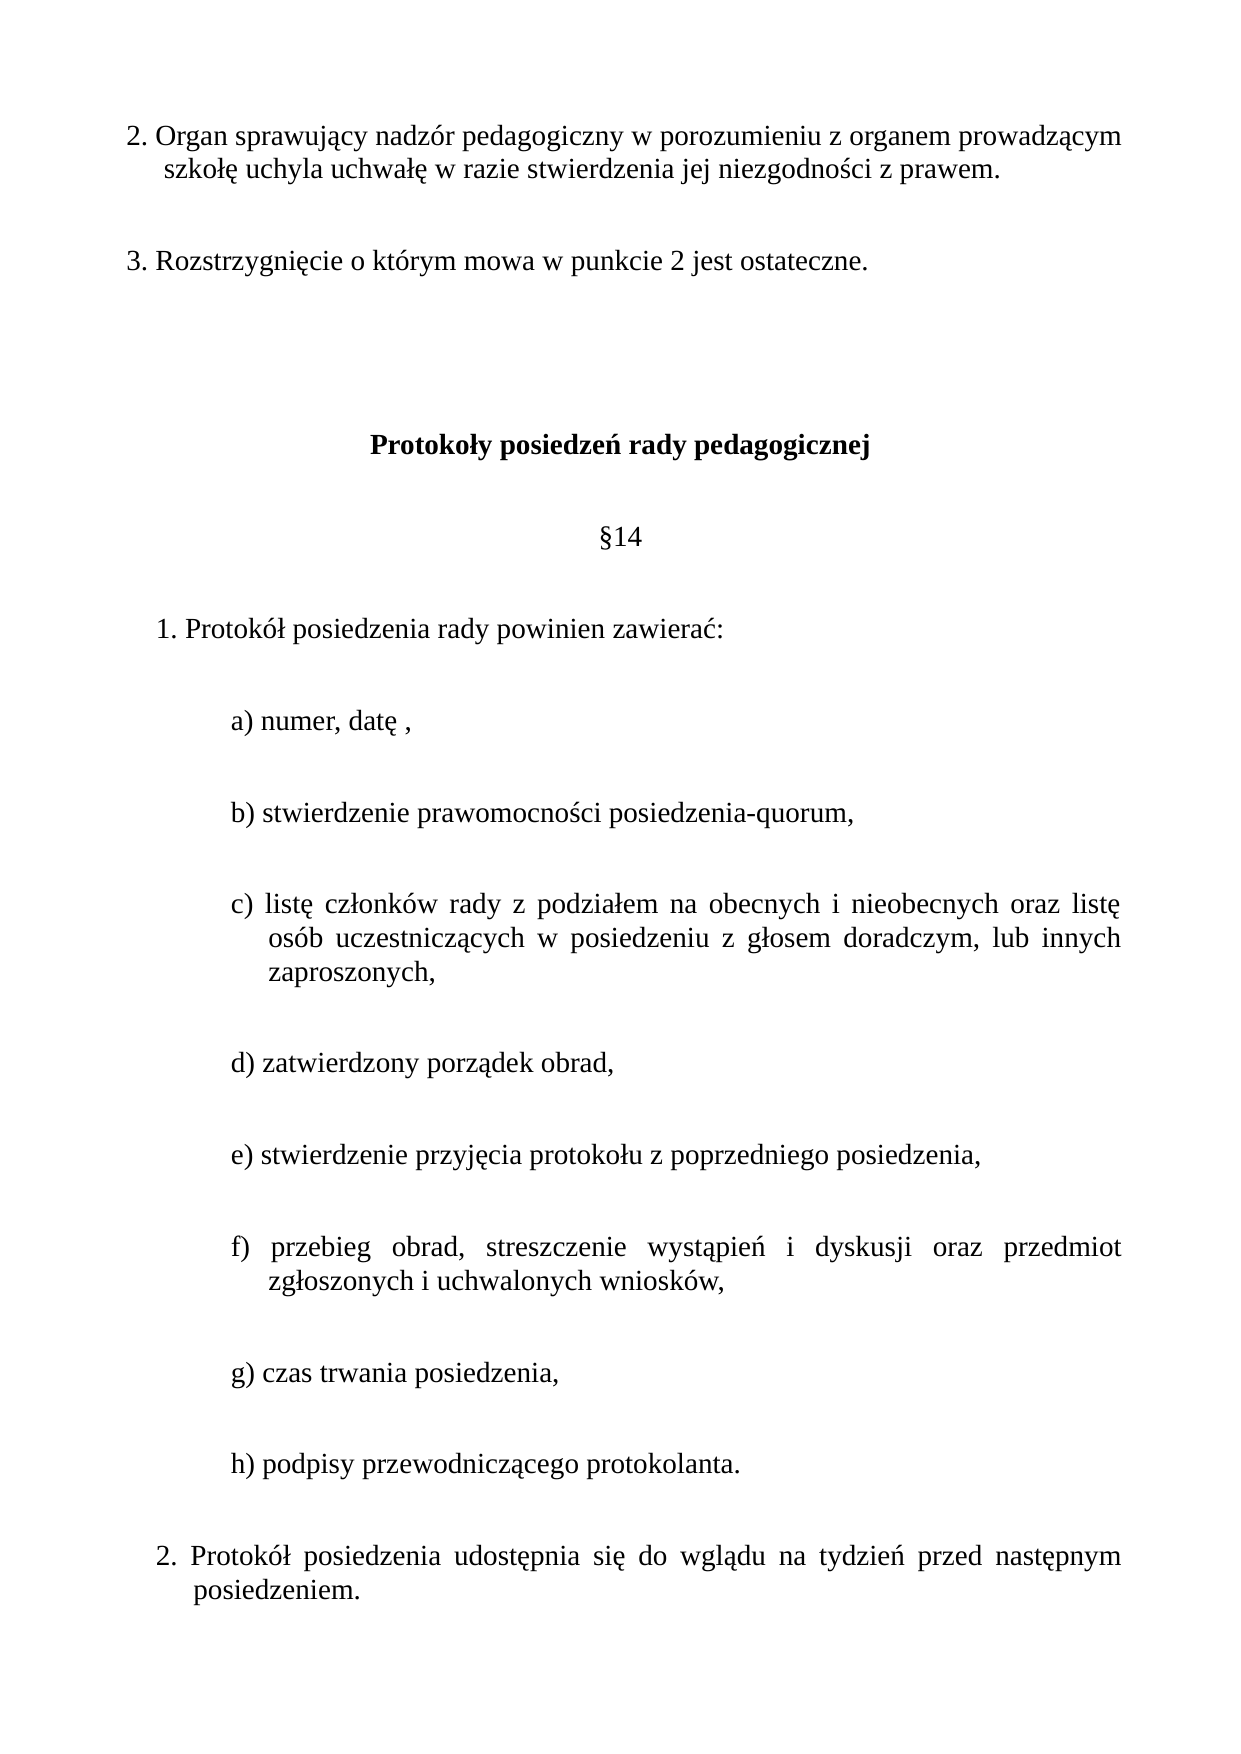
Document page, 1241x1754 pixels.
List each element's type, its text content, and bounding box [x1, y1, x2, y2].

text d) zatwierdzony porządek obrad, [231, 1046, 1122, 1079]
text Protokoły posiedzeń rady pedagogicznej [118, 427, 1122, 461]
text 2. Organ sprawujący nadzór pedagogiczny w porozumieniu z organem prowadzącym szkołę uchyla uchwałę w razie stwierdzenia jej niezgodności z prawem. [126, 118, 1122, 185]
text 2. Protokół posiedzenia udostępnia się do wglądu na tydzień przed następnym posiedzeniem. [156, 1538, 1122, 1606]
text f) przebieg obrad, streszczenie wystąpień i dyskusji oraz przedmiot zgłoszonych i uchwalonych wniosków, [231, 1229, 1122, 1296]
text §14 [118, 519, 1122, 553]
text b) stwierdzenie prawomocności posiedzenia-quorum, [231, 795, 1122, 828]
text g) czas trwania posiedzenia, [231, 1355, 1122, 1388]
text 3. Rozstrzygnięcie o którym mowa w punkcie 2 jest ostateczne. [126, 243, 1122, 277]
text c) listę członków rady z podziałem na obecnych i nieobecnych oraz listę osób uczestniczących w posiedzeniu z głosem doradczym, lub innych zaproszonych, [231, 887, 1122, 987]
text h) podpisy przewodniczącego protokolanta. [231, 1447, 1122, 1480]
text e) stwierdzenie przyjęcia protokołu z poprzedniego posiedzenia, [231, 1137, 1122, 1171]
text 1. Protokół posiedzenia rady powinien zawierać: [156, 611, 1122, 644]
text a) numer, datę , [231, 703, 1122, 736]
